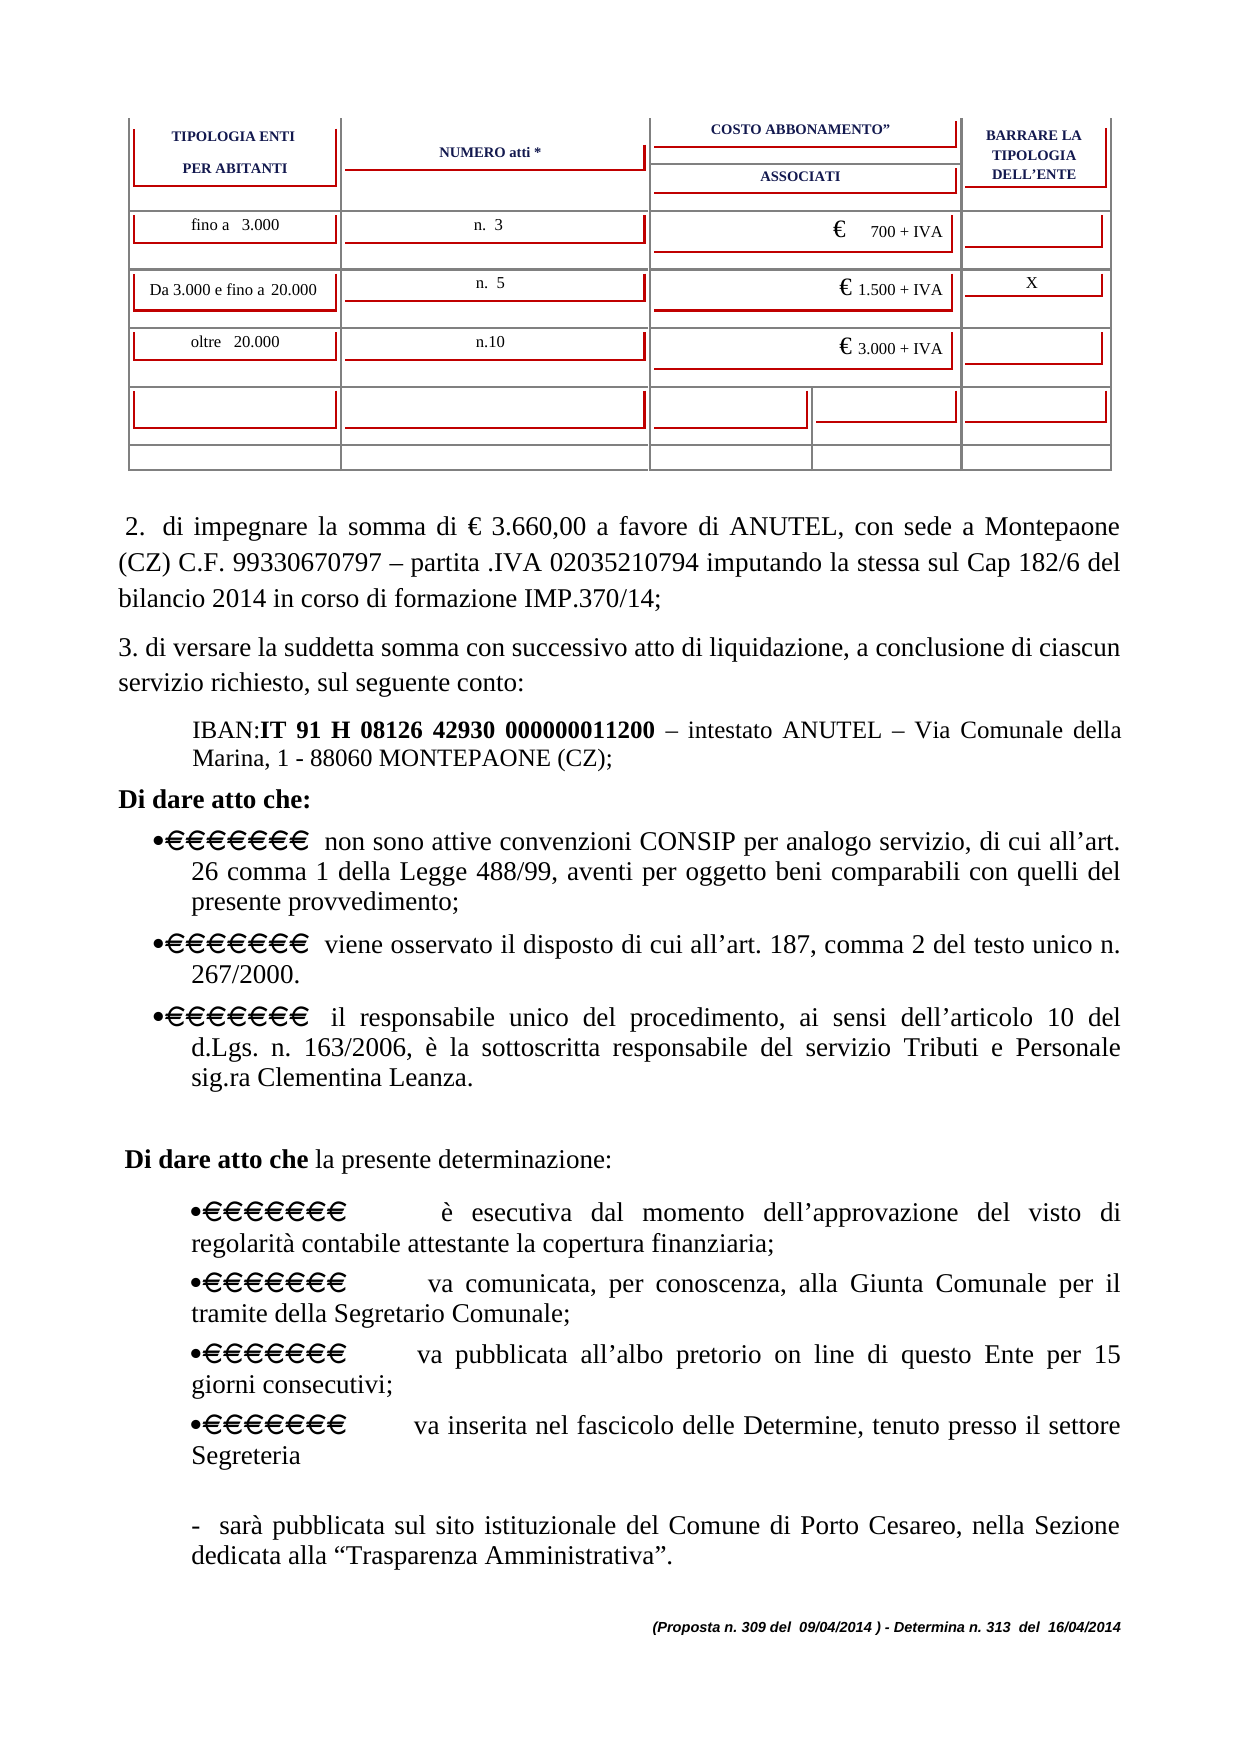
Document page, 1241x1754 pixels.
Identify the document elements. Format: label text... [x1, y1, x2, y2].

table_cell n.10 [342, 329, 648, 386]
table_cell [963, 446, 1110, 469]
table_cell € 700 + IVA [651, 212, 960, 268]
table_cell € 1.500 + IVA [651, 271, 960, 327]
table_cell COSTO ABBONAMENTO” [651, 118, 960, 163]
table_cell [963, 212, 1110, 268]
text · viene osservato il disposto di cui all’art. 187, comma 2 del testo unico n. 267/2000. [153, 929, 1122, 989]
table_cell TIPOLOGIA ENTI PER ABITANTI [130, 118, 340, 210]
table_cell [963, 329, 1110, 386]
table_cell n. 3 [342, 212, 648, 268]
table_cell [813, 446, 960, 469]
text Di dare atto che: [118, 784, 1122, 814]
text · va inserita nel fascicolo delle Determine, tenuto presso il settore Segreteria [191, 1410, 1122, 1470]
table_cell BARRARE LA TIPOLOGIA DELL’ENTE [963, 118, 1110, 210]
text IBAN:IT 91 H 08126 42930 000000011200 – intestato ANUTEL – Via Comunale della Marina, 1 - 88060 MONTEPAONE (CZ); [192, 716, 1122, 772]
text · va comunicata, per conoscenza, alla Giunta Comunale per il tramite della Segretario Comunale; [191, 1268, 1122, 1328]
table_cell Da 3.000 e fino a 20.000 [130, 271, 340, 327]
table_cell X [963, 271, 1110, 327]
table_cell [342, 388, 648, 444]
table_cell [342, 446, 648, 469]
table_cell oltre 20.000 [130, 329, 340, 386]
text - sarà pubblicata sul sito istituzionale del Comune di Porto Cesareo, nella Sezione dedicata alla “Trasparenza Amministrativa”. [153, 1511, 1122, 1571]
text · non sono attive convenzioni CONSIP per analogo servizio, di cui all’art. 26 comma 1 della Legge 488/99, aventi per oggetto beni comparabili con quelli del presente provvedimento; [153, 827, 1122, 917]
table_cell € 3.000 + IVA [651, 329, 960, 386]
table_cell [130, 388, 340, 444]
table_cell NUMERO atti * [342, 118, 648, 210]
text 3. di versare la suddetta somma con successivo atto di liquidazione, a conclusione di ciascun servizio richiesto, sul seguente conto: [118, 632, 1122, 698]
table_cell ASSOCIATI [651, 165, 960, 210]
text 2. di impegnare la somma di € 3.660,00 a favore di ANUTEL, con sede a Montepaone (CZ) C.F. 99330670797 – partita .IVA 02035210794 imputando la stessa sul Cap 182/6 del bilancio 2014 in corso di formazione IMP.370/14; [118, 511, 1122, 613]
table_cell fino a 3.000 [130, 212, 340, 268]
text · il responsabile unico del procedimento, ai sensi dell’articolo 10 del d.Lgs. n. 163/2006, è la sottoscritta responsabile del servizio Tributi e Personale sig.ra Clementina Leanza. [153, 1002, 1122, 1092]
table_cell [963, 388, 1110, 444]
table_cell [130, 446, 340, 469]
text · va pubblicata all’albo pretorio on line di questo Ente per 15 giorni consecutivi; [191, 1339, 1122, 1399]
table_cell [813, 388, 960, 444]
table_cell [651, 388, 811, 444]
text · è esecutiva dal momento dell’approvazione del visto di regolarità contabile attestante la copertura finanziaria; [191, 1198, 1122, 1258]
text Di dare atto che la presente determinazione: [118, 1144, 1122, 1174]
table_cell [651, 446, 811, 469]
table_cell n. 5 [342, 271, 648, 327]
